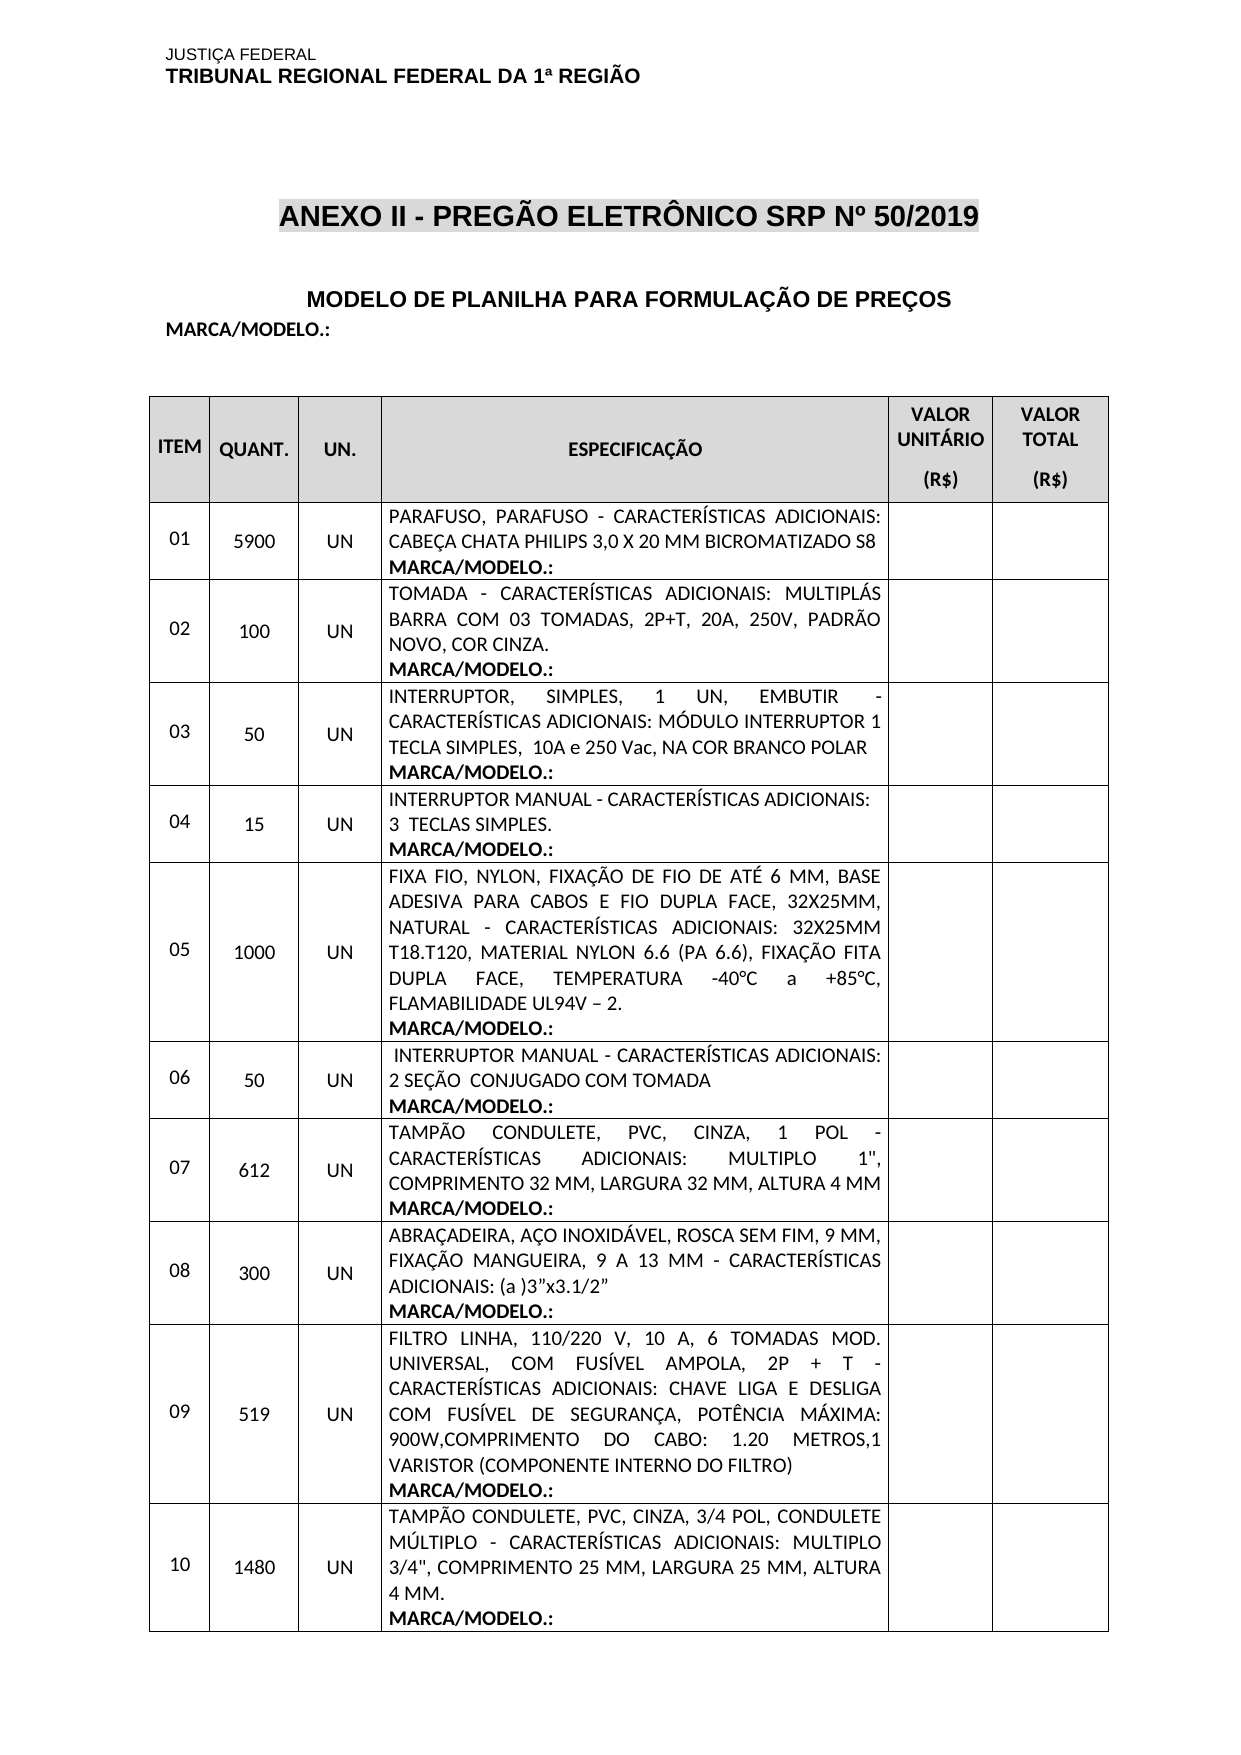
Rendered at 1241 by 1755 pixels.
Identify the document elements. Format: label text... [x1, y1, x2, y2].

table_cell UN [299, 786, 381, 862]
table_header VALOR UNITÁRIO (R$) [889, 397, 992, 502]
table_cell INTERRUPTOR, SIMPLES, 1 UN, EMBUTIR - CARACTERÍSTICAS ADICIONAIS: MÓDULO INTERRUPTOR 1 TECLA SIMPLES, 10A e 250 Vac, NA COR BRANCO POLAR MARCA/MODELO.: [382, 683, 888, 785]
table_header ITEM [150, 397, 209, 502]
table_cell UN [299, 503, 381, 579]
table_cell UN [299, 1222, 381, 1324]
table_header VALOR TOTAL (R$) [993, 397, 1108, 502]
table_cell 5900 [210, 503, 298, 579]
table_cell [993, 1325, 1108, 1503]
table_cell [889, 1222, 992, 1324]
table_cell [993, 863, 1108, 1041]
table_cell UN [299, 1504, 381, 1631]
text MARCA/MODELO.: [165, 316, 1093, 341]
table_cell [889, 786, 992, 862]
table_cell 50 [210, 683, 298, 785]
table_cell [889, 683, 992, 785]
table_cell 519 [210, 1325, 298, 1503]
table_cell 05 [150, 863, 209, 1041]
table_cell [889, 1119, 992, 1221]
table_cell [889, 863, 992, 1041]
table_cell 50 [210, 1042, 298, 1118]
table_cell 100 [210, 580, 298, 682]
table_cell [889, 503, 992, 579]
table_cell TAMPÃO CONDULETE, PVC, CINZA, 3/4 POL, CONDULETE MÚLTIPLO - CARACTERÍSTICAS ADICIONAIS: MULTIPLO 3/4", COMPRIMENTO 25 MM, LARGURA 25 MM, ALTURA 4 MM. MARCA/MODELO.: [382, 1504, 888, 1631]
table_cell 300 [210, 1222, 298, 1324]
table_cell UN [299, 1325, 381, 1503]
table_cell [889, 1504, 992, 1631]
text MODELO DE PLANILHA PARA FORMULAÇÃO DE PREÇOS [165, 286, 1093, 312]
table_cell [993, 1042, 1108, 1118]
table_cell [993, 503, 1108, 579]
table_cell UN [299, 580, 381, 682]
table_cell [993, 1119, 1108, 1221]
table_header ESPECIFICAÇÃO [382, 397, 888, 502]
table_cell 07 [150, 1119, 209, 1221]
table_cell 03 [150, 683, 209, 785]
table_cell 10 [150, 1504, 209, 1631]
table_cell UN [299, 683, 381, 785]
table_cell [889, 1325, 992, 1503]
table_cell INTERRUPTOR MANUAL - CARACTERÍSTICAS ADICIONAIS: 2 SEÇÃO CONJUGADO COM TOMADA MARCA/MODELO.: [382, 1042, 888, 1118]
table_cell 06 [150, 1042, 209, 1118]
table_cell 612 [210, 1119, 298, 1221]
table_cell UN [299, 1042, 381, 1118]
table_cell UN [299, 1119, 381, 1221]
table_cell UN [299, 863, 381, 1041]
table_cell [993, 1504, 1108, 1631]
table_cell 01 [150, 503, 209, 579]
table_cell 1000 [210, 863, 298, 1041]
table_cell 09 [150, 1325, 209, 1503]
table_cell [993, 1222, 1108, 1324]
table_cell [993, 786, 1108, 862]
table_cell TAMPÃO CONDULETE, PVC, CINZA, 1 POL - CARACTERÍSTICAS ADICIONAIS: MULTIPLO 1", COMPRIMENTO 32 MM, LARGURA 32 MM, ALTURA 4 MM MARCA/MODELO.: [382, 1119, 888, 1221]
table_cell [889, 1042, 992, 1118]
table_header QUANT. [210, 397, 298, 502]
table_cell [993, 683, 1108, 785]
table_cell FIXA FIO, NYLON, FIXAÇÃO DE FIO DE ATÉ 6 MM, BASE ADESIVA PARA CABOS E FIO DUPLA FACE, 32X25MM, NATURAL - CARACTERÍSTICAS ADICIONAIS: 32X25MM T18.T120, MATERIAL NYLON 6.6 (PA 6.6), FIXAÇÃO FITA DUPLA FACE, TEMPERATURA -40°C a +85°C, FLAMABILIDADE UL94V – 2. MARCA/MODELO.: [382, 863, 888, 1041]
table_cell 08 [150, 1222, 209, 1324]
table_cell 04 [150, 786, 209, 862]
table_header UN. [299, 397, 381, 502]
table_cell TOMADA - CARACTERÍSTICAS ADICIONAIS: MULTIPLÁS BARRA COM 03 TOMADAS, 2P+T, 20A, 250V, PADRÃO NOVO, COR CINZA. MARCA/MODELO.: [382, 580, 888, 682]
table_cell 1480 [210, 1504, 298, 1631]
table_cell [993, 580, 1108, 682]
table_cell 15 [210, 786, 298, 862]
table_cell INTERRUPTOR MANUAL - CARACTERÍSTICAS ADICIONAIS: 3 TECLAS SIMPLES. MARCA/MODELO.: [382, 786, 888, 862]
table_cell [889, 580, 992, 682]
text ANEXO II - PREGÃO ELETRÔNICO SRP Nº 50/2019 [165, 199, 1093, 232]
table_cell ABRAÇADEIRA, AÇO INOXIDÁVEL, ROSCA SEM FIM, 9 MM, FIXAÇÃO MANGUEIRA, 9 A 13 MM - CARACTERÍSTICAS ADICIONAIS: (a )3”x3.1/2” MARCA/MODELO.: [382, 1222, 888, 1324]
table_cell FILTRO LINHA, 110/220 V, 10 A, 6 TOMADAS MOD. UNIVERSAL, COM FUSÍVEL AMPOLA, 2P + T - CARACTERÍSTICAS ADICIONAIS: CHAVE LIGA E DESLIGA COM FUSÍVEL DE SEGURANÇA, POTÊNCIA MÁXIMA: 900W,COMPRIMENTO DO CABO: 1.20 METROS,1 VARISTOR (COMPONENTE INTERNO DO FILTRO) MARCA/MODELO.: [382, 1325, 888, 1503]
table_cell 02 [150, 580, 209, 682]
table_cell PARAFUSO, PARAFUSO - CARACTERÍSTICAS ADICIONAIS: CABEÇA CHATA PHILIPS 3,0 X 20 MM BICROMATIZADO S8 MARCA/MODELO.: [382, 503, 888, 579]
